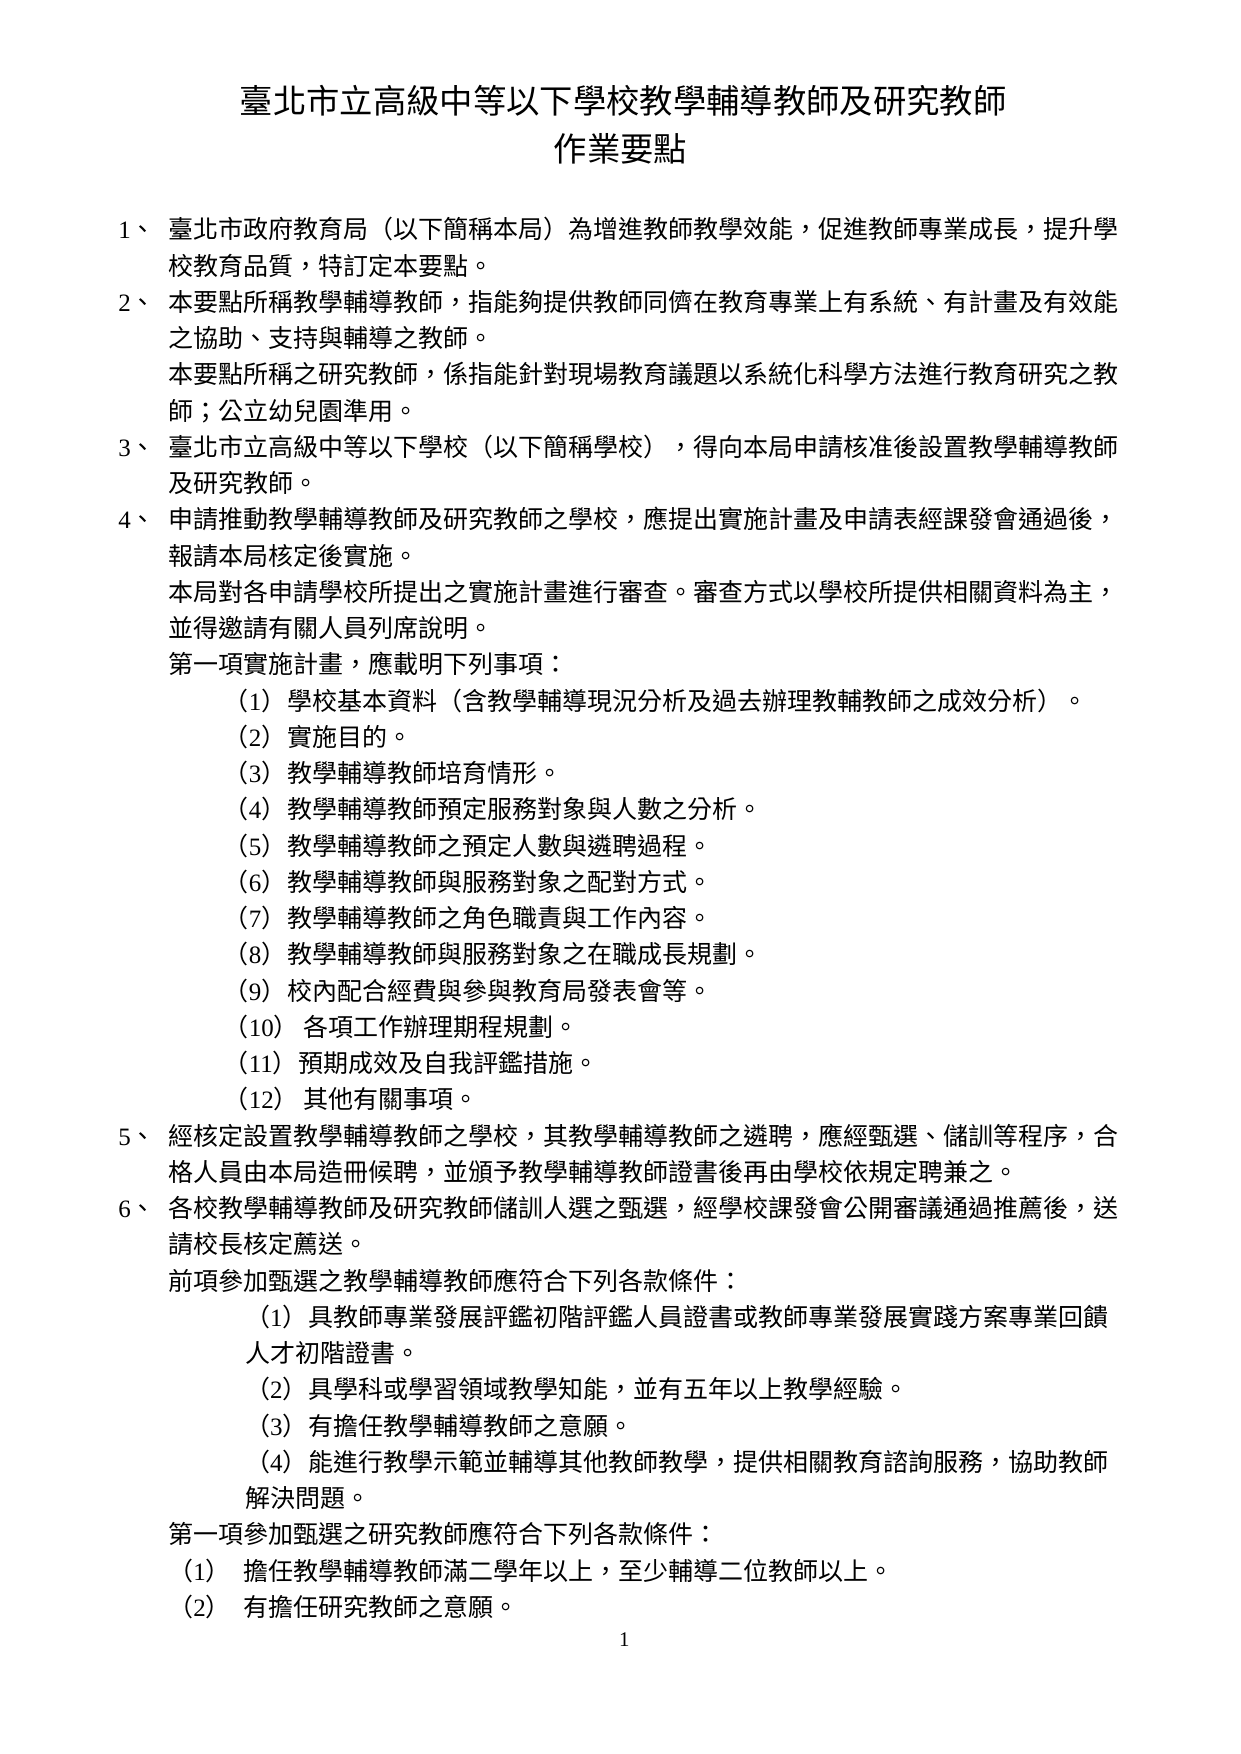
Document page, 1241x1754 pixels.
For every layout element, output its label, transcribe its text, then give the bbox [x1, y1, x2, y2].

text 臺北市立高級中等以下學校教學輔導教師及研究教師 [118, 75, 1122, 123]
list 教學輔導教師培育情形。 [223, 753, 1122, 790]
list 各校教學輔導教師及研究教師儲訓人選之甄選，經學校課發會公開審議通過推薦後，送請校長核定薦送。 [118, 1188, 1122, 1261]
list 教學輔導教師與服務對象之配對方式。 [223, 862, 1122, 898]
text 第一項參加甄選之研究教師應符合下列各款條件： [168, 1515, 1122, 1551]
text 第一項實施計畫，應載明下列事項： [118, 645, 1122, 681]
text 作業要點 [118, 123, 1122, 171]
list 臺北市立高級中等以下學校（以下簡稱學校），得向本局申請核准後設置教學輔導教師及研究教師。 [118, 427, 1122, 500]
list 教學輔導教師預定服務對象與人數之分析。 [223, 790, 1122, 826]
list 校內配合經費與參與教育局發表會等。 [223, 971, 1122, 1007]
list 各項工作辦理期程規劃。 [223, 1007, 1122, 1043]
text 本要點所稱之研究教師，係指能針對現場教育議題以系統化科學方法進行教育研究之教師；公立幼兒園準用。 [168, 355, 1122, 427]
list 本要點所稱教學輔導教師，指能夠提供教師同儕在教育專業上有系統、有計畫及有效能之協助、支持與輔導之教師。 [118, 282, 1122, 355]
list 教學輔導教師之預定人數與遴聘過程。 [223, 826, 1122, 862]
list 臺北市政府教育局（以下簡稱本局）為增進教師教學效能，促進教師專業成長，提升學校教育品質，特訂定本要點。 [118, 210, 1122, 282]
list 具教師專業發展評鑑初階評鑑人員證書或教師專業發展實踐方案專業回饋人才初階證書。 [245, 1297, 1122, 1370]
text 前項參加甄選之教學輔導教師應符合下列各款條件： [168, 1261, 1122, 1297]
list 申請推動教學輔導教師及研究教師之學校，應提出實施計畫及申請表經課發會通過後，報請本局核定後實施。 [118, 500, 1122, 572]
list 實施目的。 [223, 717, 1122, 753]
list 其他有關事項。 [223, 1080, 1122, 1116]
list 擔任教學輔導教師滿二學年以上，至少輔導二位教師以上。 [168, 1551, 1122, 1587]
list 經核定設置教學輔導教師之學校，其教學輔導教師之遴聘，應經甄選、儲訓等程序，合格人員由本局造冊候聘，並頒予教學輔導教師證書後再由學校依規定聘兼之。 [118, 1116, 1122, 1188]
list 能進行教學示範並輔導其他教師教學，提供相關教育諮詢服務，協助教師解決問題。 [245, 1442, 1122, 1515]
list 教學輔導教師與服務對象之在職成長規劃。 [223, 935, 1122, 971]
list 具學科或學習領域教學知能，並有五年以上教學經驗。 [245, 1370, 1122, 1406]
text 本局對各申請學校所提出之實施計畫進行審查。審查方式以學校所提供相關資料為主，並得邀請有關人員列席說明。 [168, 572, 1122, 645]
list 學校基本資料（含教學輔導現況分析及過去辦理教輔教師之成效分析）。 [223, 681, 1122, 717]
list 預期成效及自我評鑑措施。 [223, 1043, 1122, 1080]
list 有擔任教學輔導教師之意願。 [245, 1406, 1122, 1442]
list 有擔任研究教師之意願。 [168, 1587, 1122, 1623]
list 教學輔導教師之角色職責與工作內容。 [223, 898, 1122, 935]
